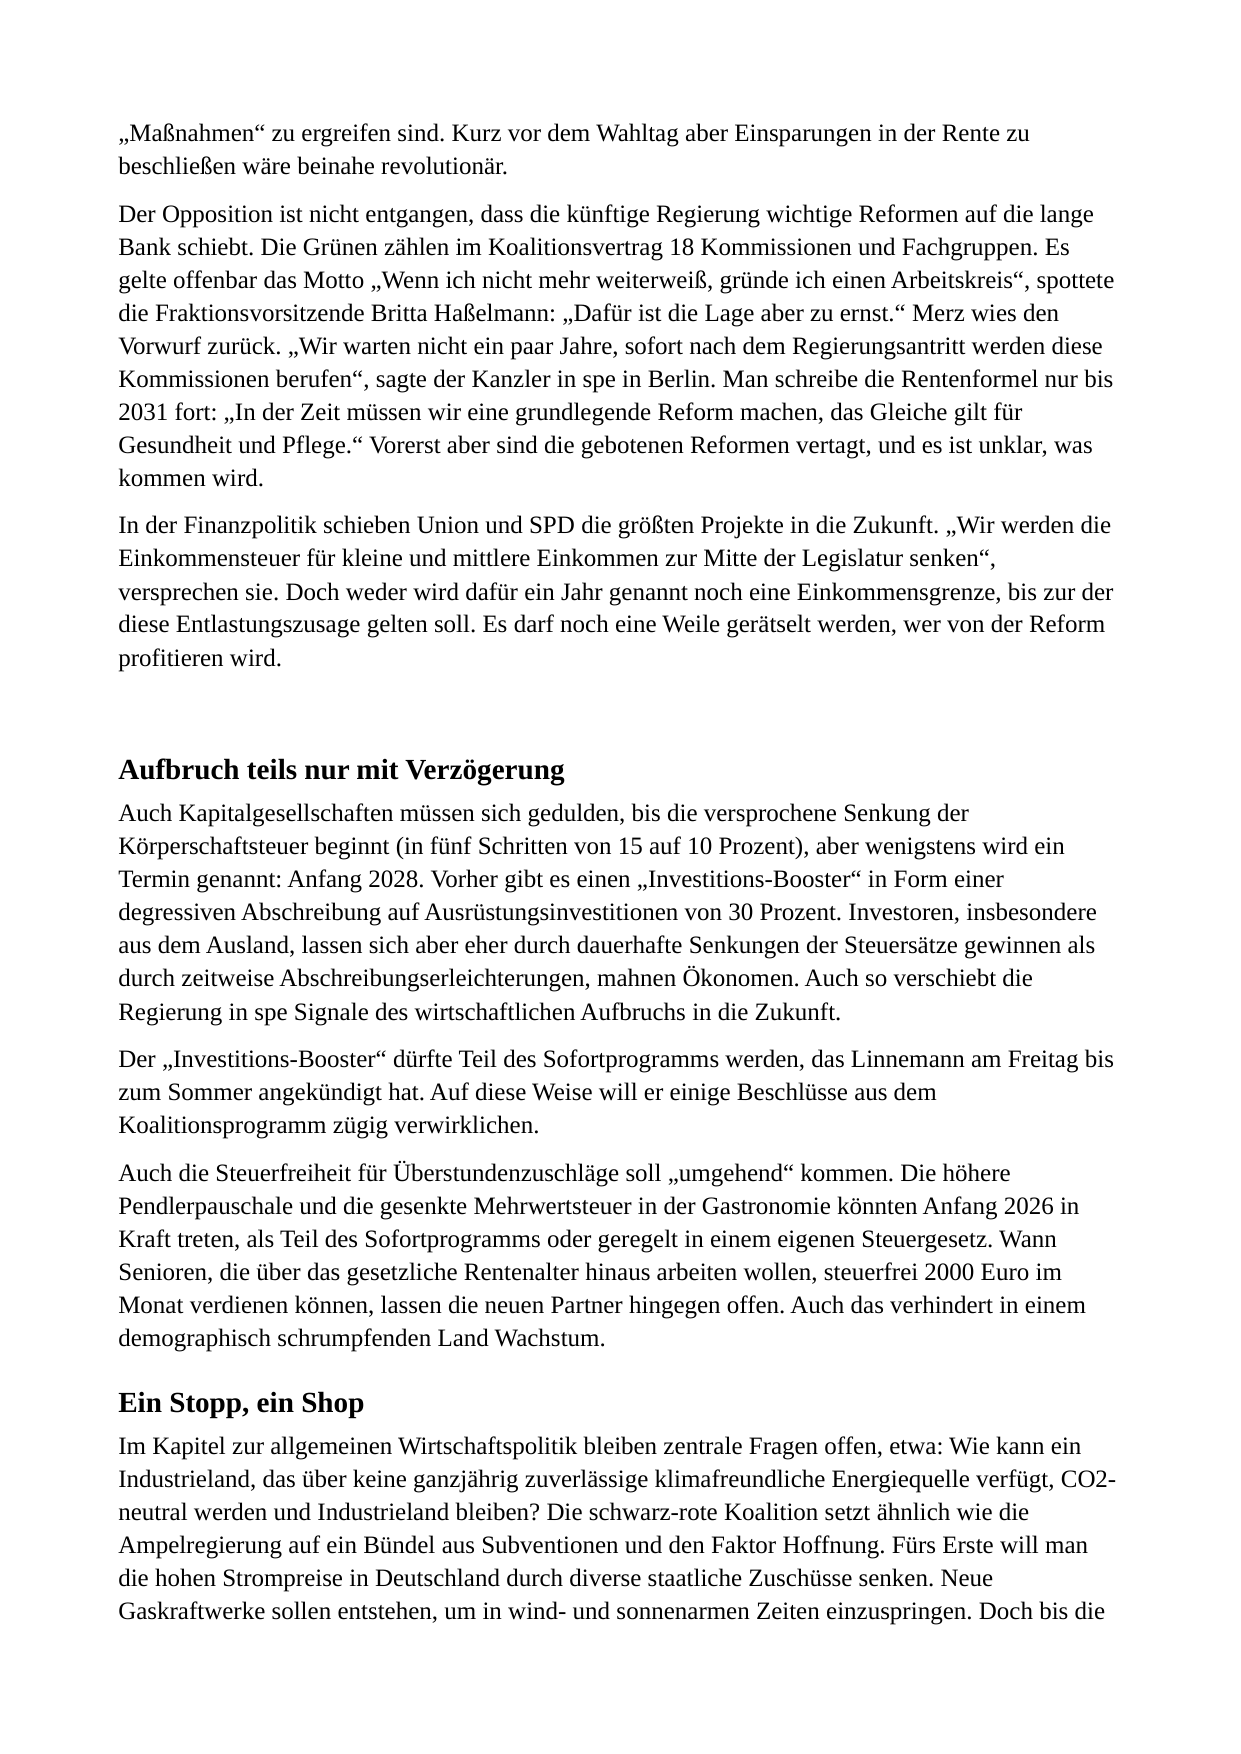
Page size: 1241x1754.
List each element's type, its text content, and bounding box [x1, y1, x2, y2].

text In der Finanzpolitik schieben Union und SPD die größten Projekte in die Zukunft. „Wir werden die Einkommensteuer für kleine und mittlere Einkommen zur Mitte der Legislatur senken“, versprechen sie. Doch weder wird dafür ein Jahr genannt noch eine Einkommensgrenze, bis zur der diese Entlastungszusage gelten soll. Es darf noch eine Weile gerätselt werden, wer von der Reform profitieren wird. [118, 511, 1122, 671]
text Im Kapitel zur allgemeinen Wirtschaftspolitik bleiben zentrale Fragen offen, etwa: Wie kann ein Industrieland, das über keine ganzjährig zuverlässige klimafreundliche Energiequelle verfügt, CO2-neutral werden und Industrieland bleiben? Die schwarz-rote Koalition setzt ähnlich wie die Ampelregierung auf ein Bündel aus Subventionen und den Faktor Hoffnung. Fürs Erste will man die hohen Strompreise in Deutschland durch diverse staatliche Zuschüsse senken. Neue Gaskraftwerke sollen entstehen, um in wind- und sonnenarmen Zeiten einzuspringen. Doch bis die [118, 1431, 1122, 1625]
text Auch Kapitalgesellschaften müssen sich gedulden, bis die versprochene Senkung der Körperschaftsteuer beginnt (in fünf Schritten von 15 auf 10 Prozent), aber wenigstens wird ein Termin genannt: Anfang 2028. Vorher gibt es einen „Investitions-Booster“ in Form einer degressiven Abschreibung auf Ausrüstungsinvestitionen von 30 Prozent. Investoren, insbesondere aus dem Ausland, lassen sich aber eher durch dauerhafte Senkungen der Steuersätze gewinnen als durch zeitweise Abschreibungserleichterungen, mahnen Ökonomen. Auch so verschiebt die Regierung in spe Signale des wirtschaftlichen Aufbruchs in die Zukunft. [118, 798, 1122, 1025]
subtitle Ein Stopp, ein Shop [118, 1385, 1122, 1419]
text Der Opposition ist nicht entgangen, dass die künftige Regierung wichtige Reformen auf die lange Bank schiebt. Die Grünen zählen im Koalitionsvertrag 18 Kommissionen und Fachgruppen. Es gelte offenbar das Motto „Wenn ich nicht mehr weiterweiß, gründe ich einen Arbeitskreis“, spottete die Fraktionsvorsitzende Britta Haßelmann: „Dafür ist die Lage aber zu ernst.“ Merz wies den Vorwurf zurück. „Wir warten nicht ein paar Jahre, sofort nach dem Regierungsantritt werden diese Kommissionen berufen“, sagte der Kanzler in spe in Berlin. Man schreibe die Rentenformel nur bis 2031 fort: „In der Zeit müssen wir eine grundlegende Reform machen, das Gleiche gilt für Gesundheit und Pflege.“ Vorerst aber sind die gebotenen Reformen vertagt, und es ist unklar, was kommen wird. [118, 199, 1122, 492]
text „Maßnahmen“ zu ergreifen sind. Kurz vor dem Wahltag aber Einsparungen in der Rente zu beschließen wäre beinahe revolutionär. [118, 118, 1122, 180]
text Auch die Steuerfreiheit für Überstundenzuschläge soll „umgehend“ kommen. Die höhere Pendlerpauschale und die gesenkte Mehrwertsteuer in der Gastronomie könnten Anfang 2026 in Kraft treten, als Teil des Sofortprogramms oder geregelt in einem eigenen Steuergesetz. Wann Senioren, die über das gesetzliche Rentenalter hinaus arbeiten wollen, steuerfrei 2000 Euro im Monat verdienen können, lassen die neuen Partner hingegen offen. Auch das verhindert in einem demographisch schrumpfenden Land Wachstum. [118, 1158, 1122, 1352]
subtitle Aufbruch teils nur mit Verzögerung [118, 752, 1122, 786]
text Der „Investitions-Booster“ dürfte Teil des Sofortprogramms werden, das Linnemann am Freitag bis zum Sommer angekündigt hat. Auf diese Weise will er einige Beschlüsse aus dem Koalitionsprogramm zügig verwirklichen. [118, 1044, 1122, 1139]
